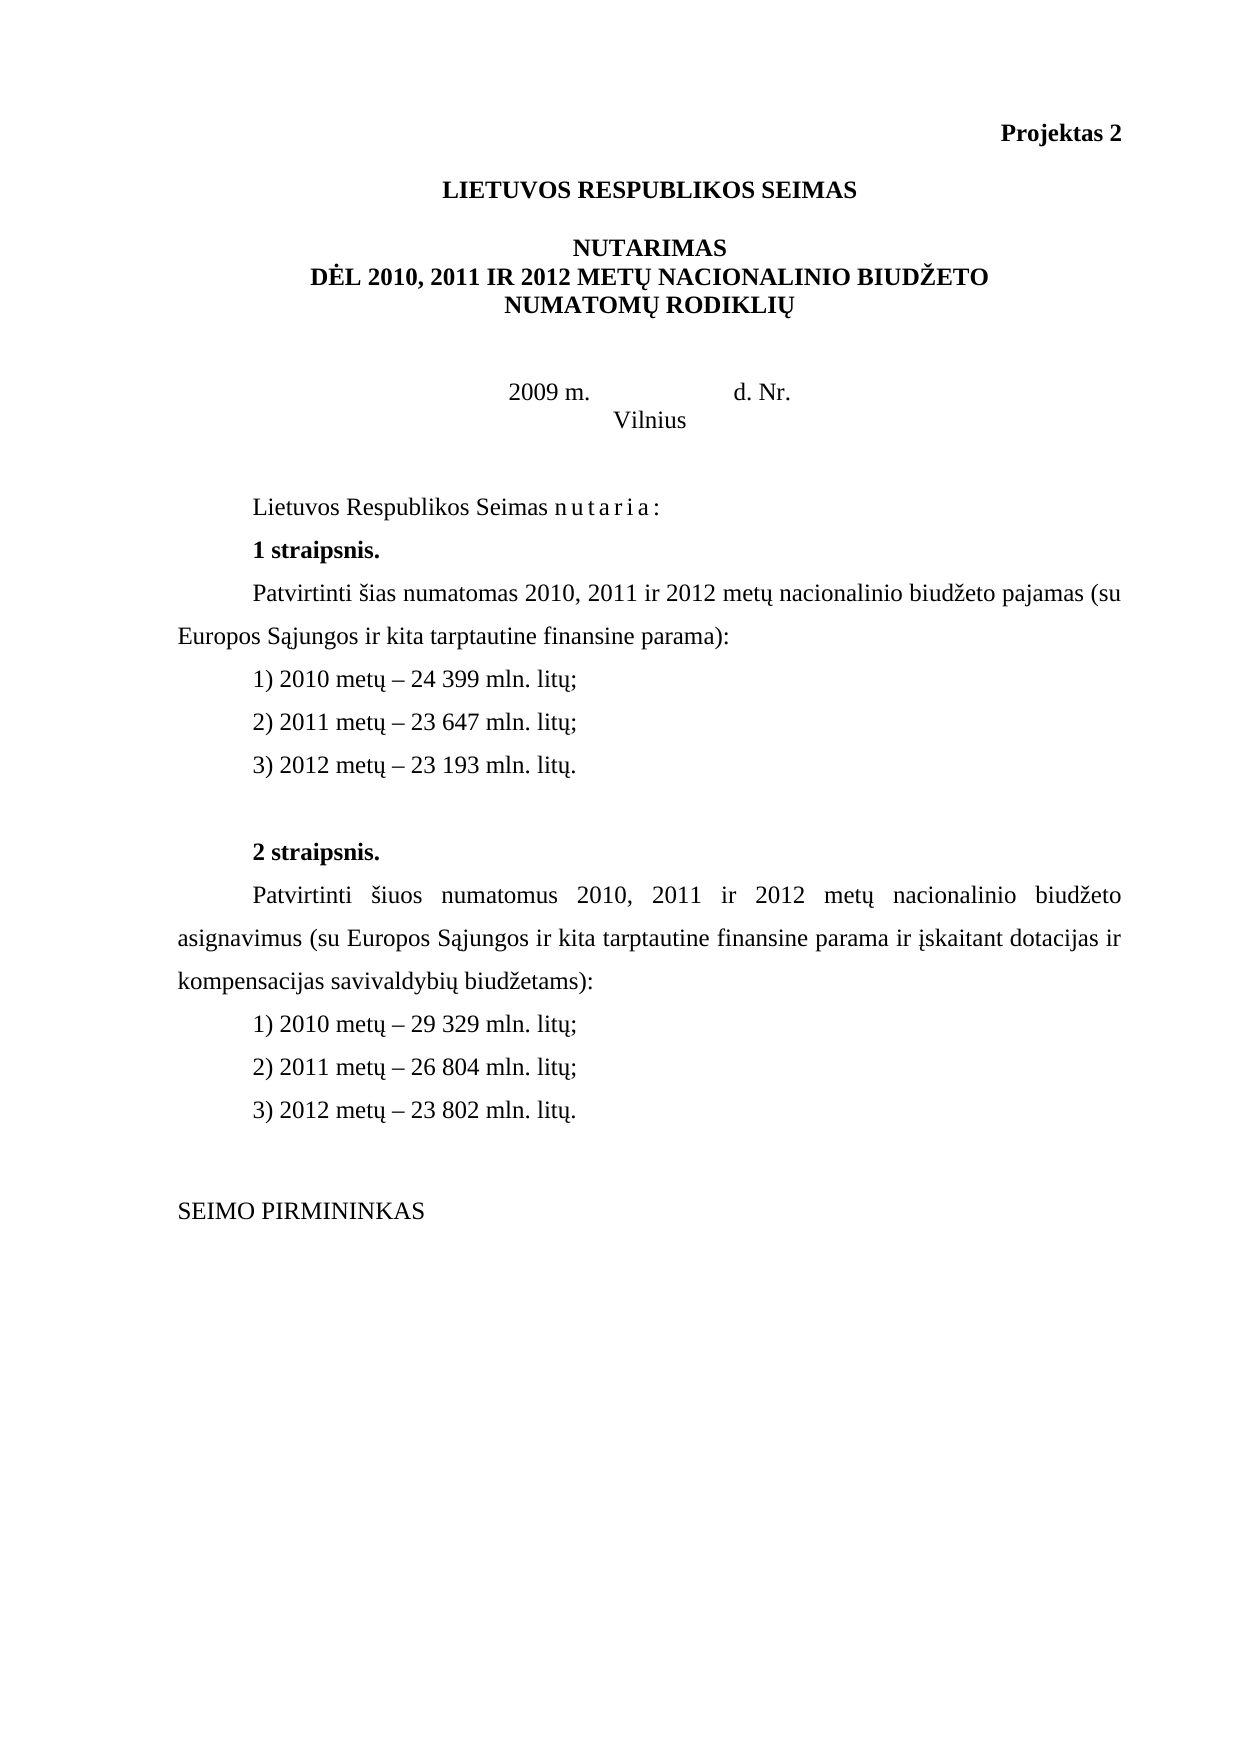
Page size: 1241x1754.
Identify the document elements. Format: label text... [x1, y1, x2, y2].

text numatomų rodiklių [177, 291, 1122, 319]
text nutarimas [177, 233, 1122, 262]
text 1) 2010 metų – 24 399 mln. litų; [177, 664, 1122, 693]
text Lietuvos Respublikos Seimas nutaria: [177, 492, 1122, 521]
text Vilnius [177, 406, 1122, 434]
text SEIMO PIRMININKAS [177, 1196, 1122, 1225]
text 1) 2010 metų – 29 329 mln. litų; [177, 1009, 1122, 1038]
text 1 straipsnis. [177, 535, 1122, 564]
text 2009 m. d. Nr. [177, 377, 1122, 406]
text 3) 2012 metų – 23 193 mln. litų. [177, 751, 1122, 779]
text Patvirtinti šias numatomas 2010, 2011 ir 2012 metų nacionalinio biudžeto pajamas (su Europos Sąjungos ir kita tarptautine finansine parama): [177, 578, 1122, 650]
text Lietuvos respublikos seimas [177, 176, 1122, 204]
text dėl 2010, 2011 ir 2012 metų nacionalinio biudžeto [177, 262, 1122, 291]
text 2) 2011 metų – 26 804 mln. litų; [177, 1052, 1122, 1081]
text Projektas 2 [177, 118, 1122, 147]
text 2) 2011 metų – 23 647 mln. litų; [177, 707, 1122, 736]
text 3) 2012 metų – 23 802 mln. litų. [177, 1096, 1122, 1124]
text 2 straipsnis. [177, 837, 1122, 866]
text Patvirtinti šiuos numatomus 2010, 2011 ir 2012 metų nacionalinio biudžeto asignavimus (su Europos Sąjungos ir kita tarptautine finansine parama ir įskaitant dotacijas ir kompensacijas savivaldybių biudžetams): [177, 880, 1122, 995]
